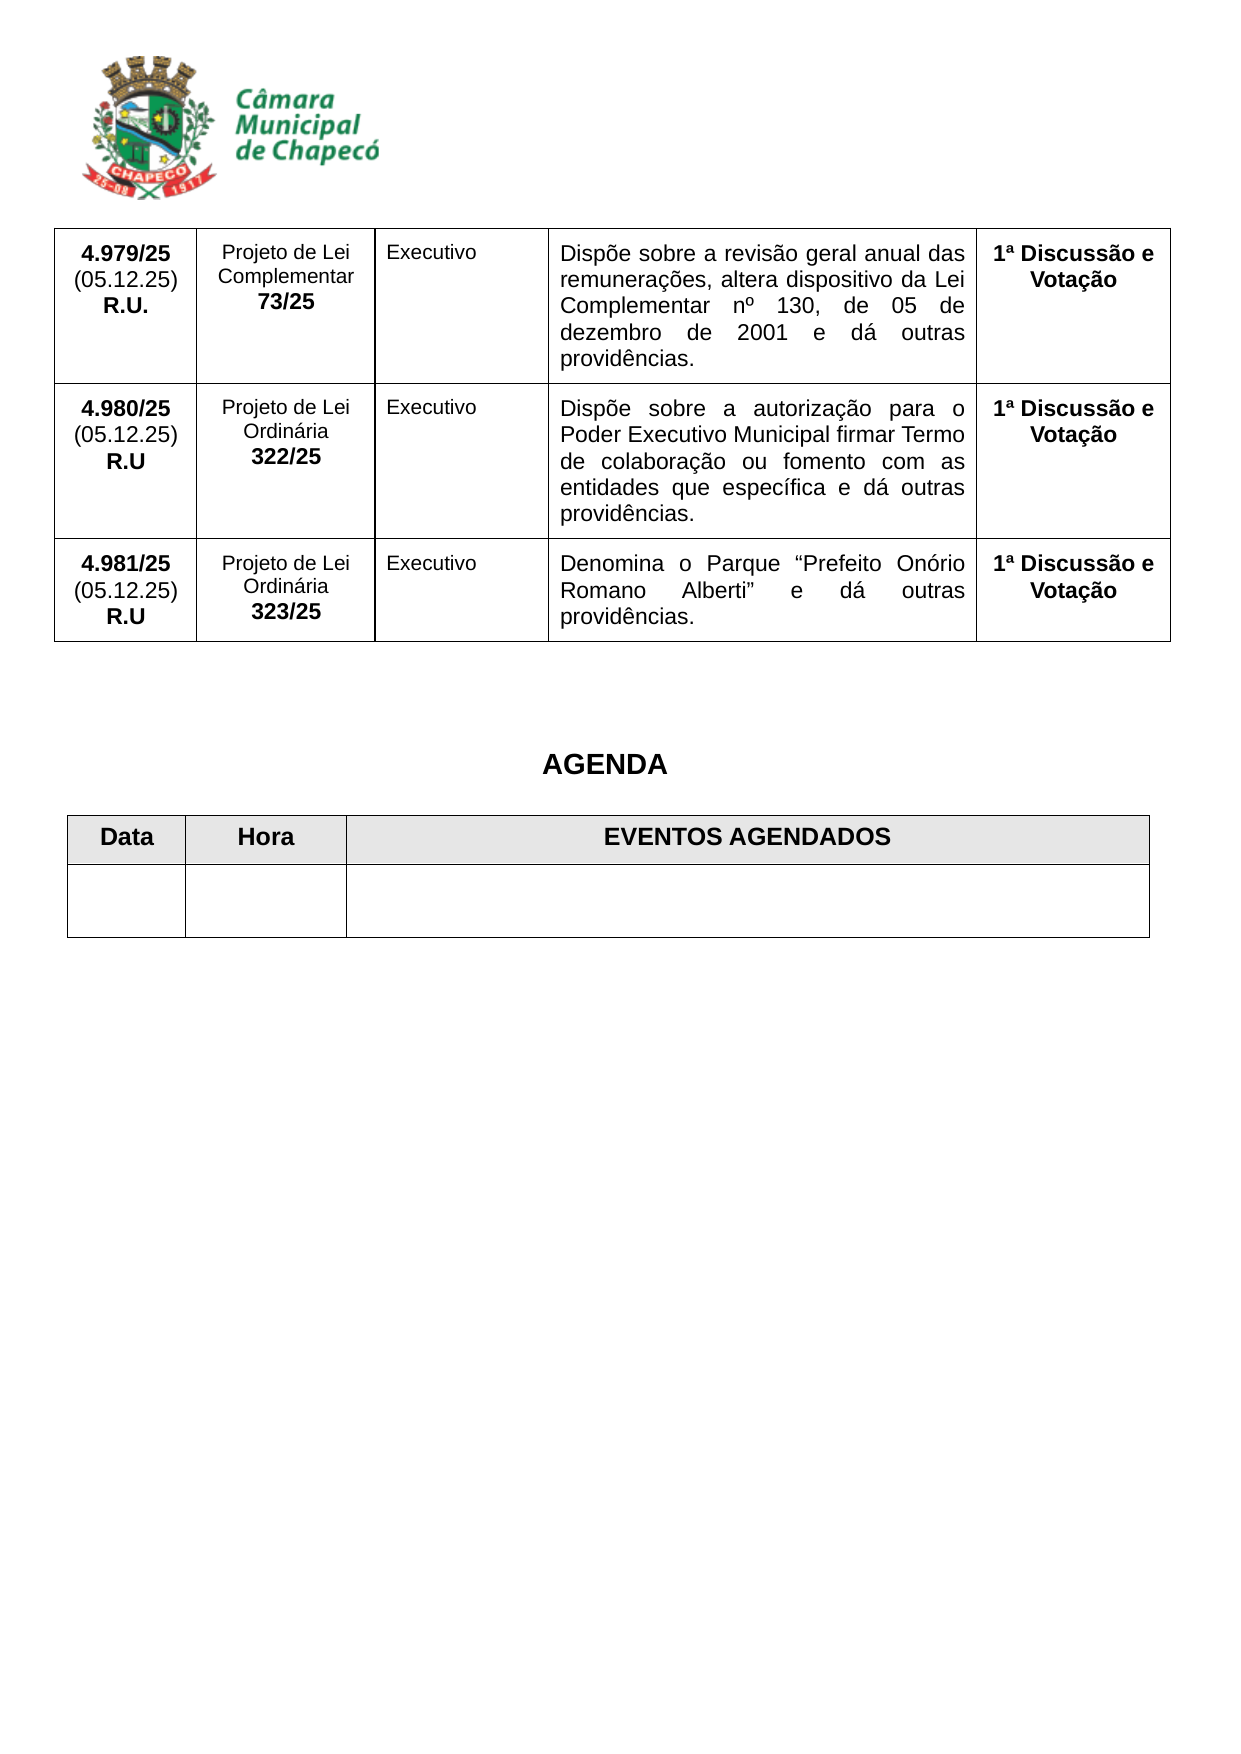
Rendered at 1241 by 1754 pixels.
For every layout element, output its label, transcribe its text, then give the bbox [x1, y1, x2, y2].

table_cell 1ª Discussão e Votação [977, 384, 1170, 538]
table_cell Dispõe sobre a autorização para o Poder Executivo Municipal firmar Termo de colaboração ou fomento com as entidades que específica e dá outras providências. [549, 384, 976, 538]
table_header EVENTOS AGENDADOS [347, 816, 1149, 863]
table_cell 4.979/25 (05.12.25) R.U. [55, 229, 196, 383]
table_cell Dispõe sobre a revisão geral anual das remunerações, altera dispositivo da Lei Complementar nº 130, de 05 de dezembro de 2001 e dá outras providências. [549, 229, 976, 383]
table_cell 4.981/25 (05.12.25) R.U [55, 539, 196, 641]
table_cell Projeto de Lei Ordinária 322/25 [197, 384, 374, 538]
table_cell [68, 865, 185, 937]
table_cell 1ª Discussão e Votação [977, 229, 1170, 383]
text AGENDA [65, 747, 1145, 780]
table_cell Executivo [376, 229, 548, 383]
table_header Data [68, 816, 185, 863]
table_cell Denomina o Parque “Prefeito Onório Romano Alberti” e dá outras providências. [549, 539, 976, 641]
table_cell [347, 865, 1149, 937]
table_header Hora [186, 816, 346, 863]
table_cell Executivo [376, 384, 548, 538]
picture [81, 56, 379, 200]
table_cell 4.980/25 (05.12.25) R.U [55, 384, 196, 538]
table_cell Projeto de Lei Ordinária 323/25 [197, 539, 374, 641]
table_cell 1ª Discussão e Votação [977, 539, 1170, 641]
table_cell [186, 865, 346, 937]
table_cell Executivo [376, 539, 548, 641]
table_cell Projeto de Lei Complementar 73/25 [197, 229, 374, 383]
